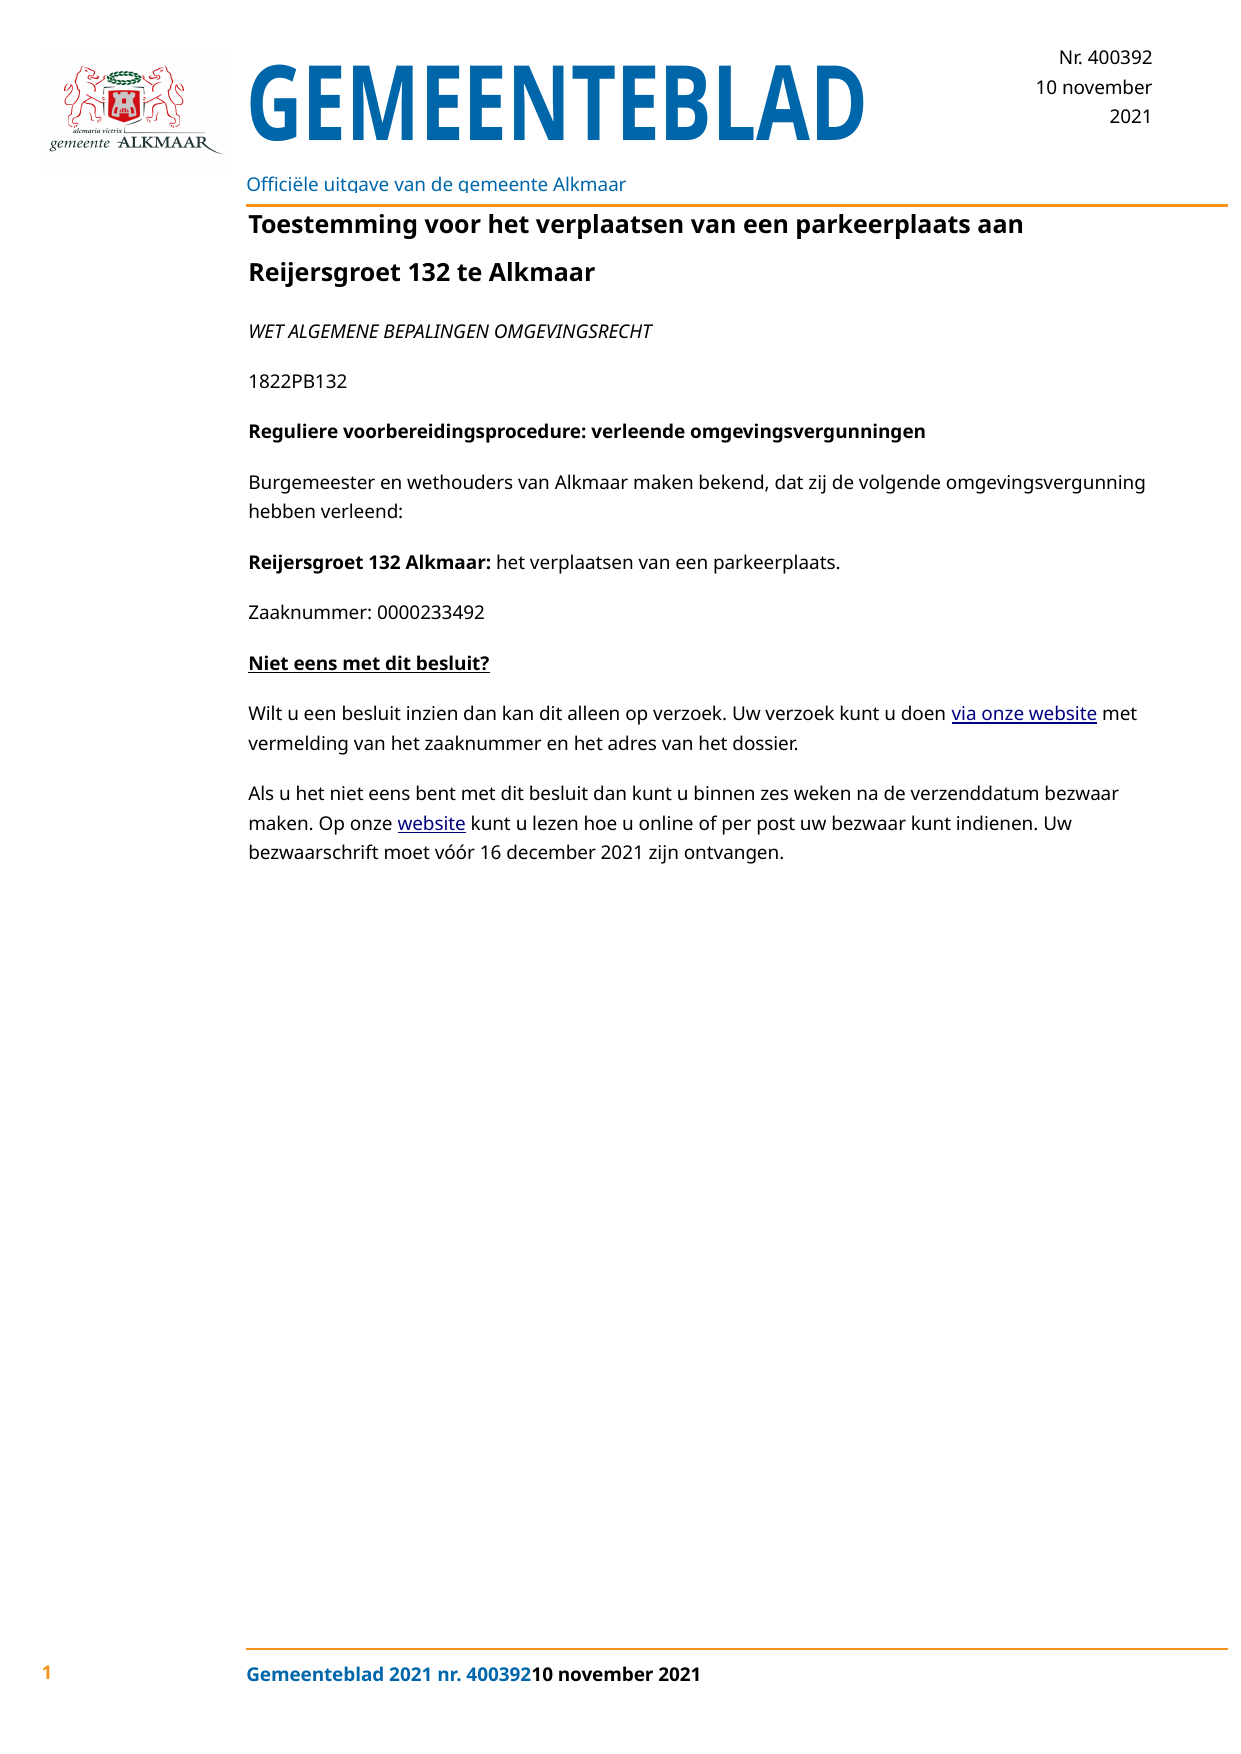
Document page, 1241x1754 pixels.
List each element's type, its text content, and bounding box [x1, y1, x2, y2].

text 1822PB132 [248, 368, 1152, 394]
text Wilt u een besluit inzien dan kan dit alleen op verzoek. Uw verzoek kunt u doen via onze website met vermelding van het zaaknummer en het adres van het dossier. [248, 700, 1152, 756]
text Burgemeester en wethouders van Alkmaar maken bekend, dat zij de volgende omgevingsvergunning hebben verleend: [248, 469, 1152, 524]
text WET ALGEMENE BEPALINGEN OMGEVINGSRECHT [248, 318, 1152, 344]
text Toestemming voor het verplaatsen van een parkeerplaats aan Reijersgroet 132 te Alkmaar [248, 207, 1152, 288]
picture [41, 47, 231, 172]
text Reguliere voorbereidingsprocedure: verleende omgevingsvergunningen [248, 419, 1152, 444]
text Reijersgroet 132 Alkmaar: het verplaatsen van een parkeerplaats. [248, 549, 1152, 575]
text Als u het niet eens bent met dit besluit dan kunt u binnen zes weken na de verzenddatum bezwaar maken. Op onze website kunt u lezen hoe u online of per post uw bezwaar kunt indienen. Uw bezwaarschrift moet vóór 16 december 2021 zijn ontvangen. [248, 780, 1152, 865]
text Zaaknummer: 0000233492 [248, 599, 1152, 625]
text Niet eens met dit besluit? [248, 650, 1152, 676]
